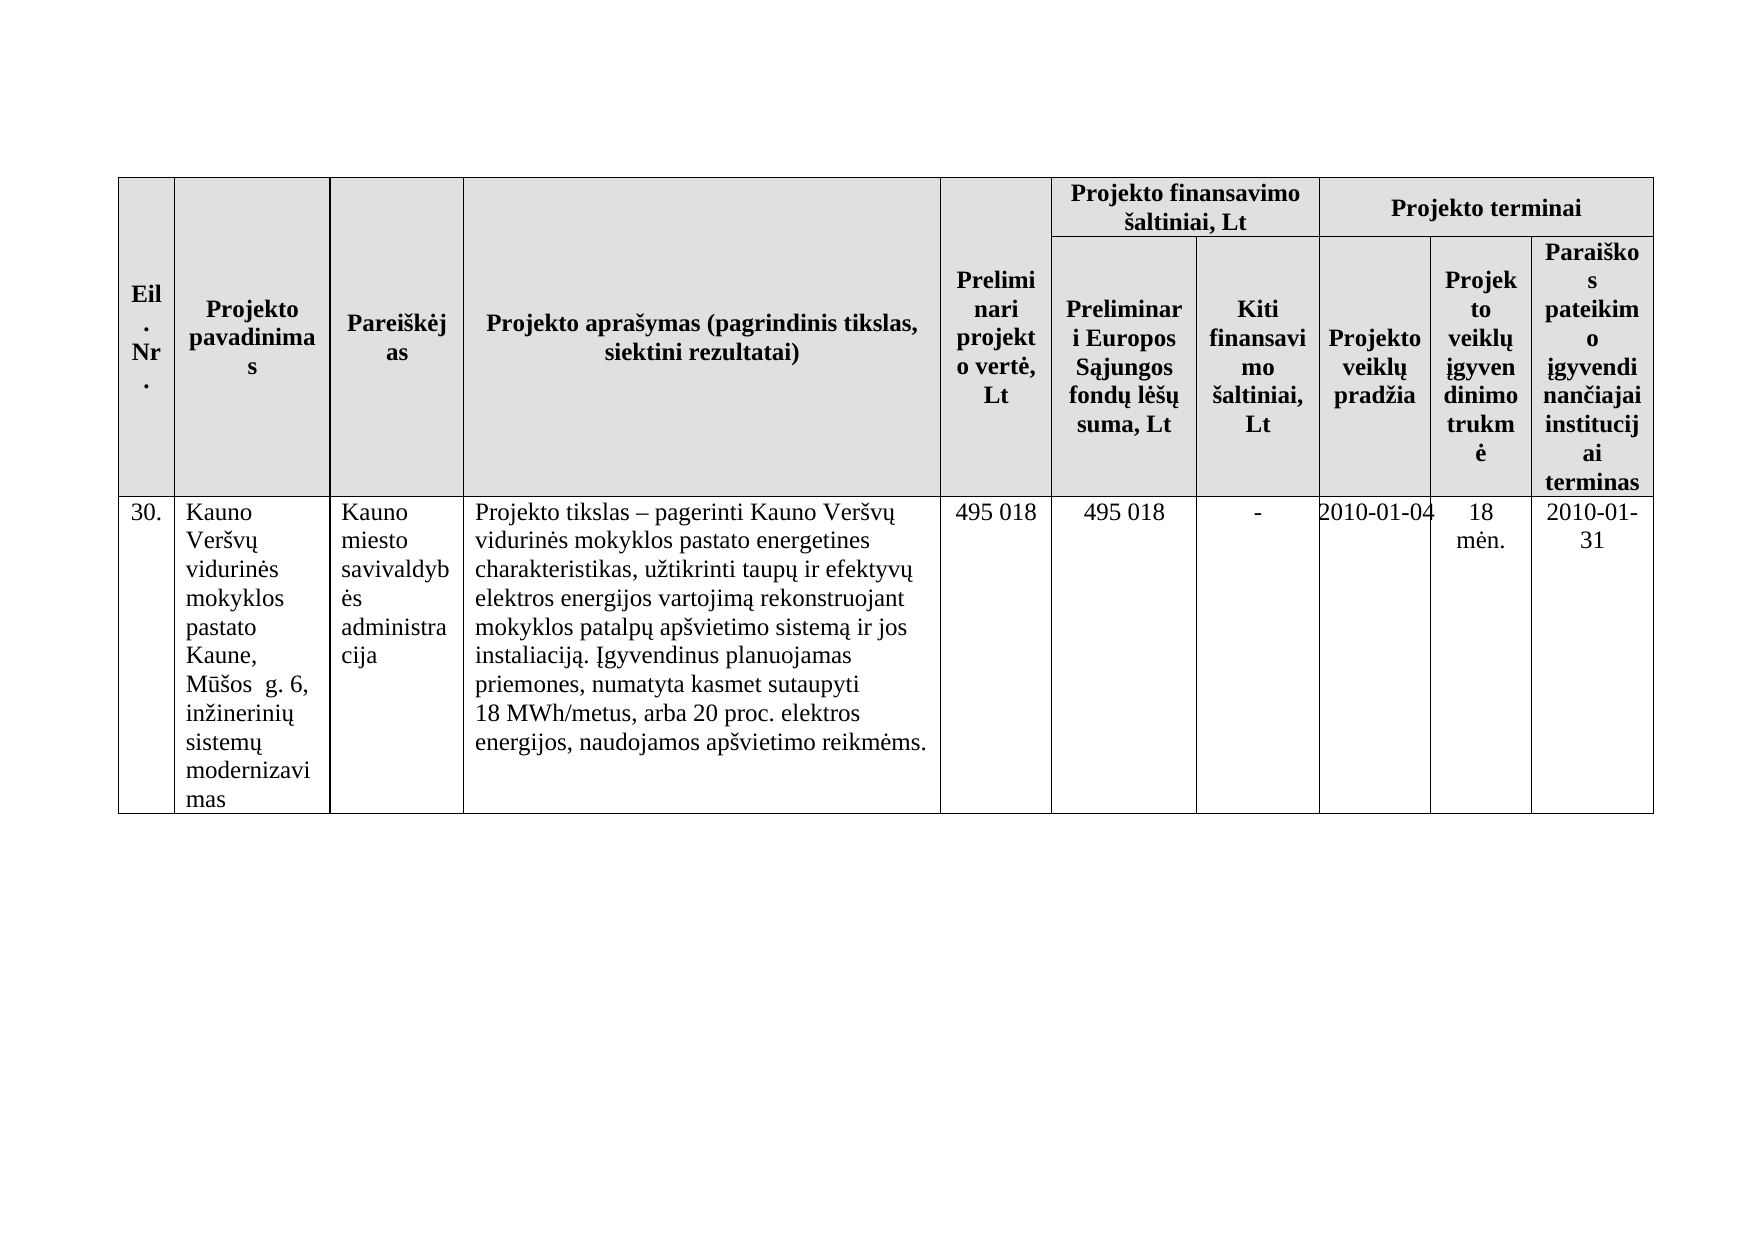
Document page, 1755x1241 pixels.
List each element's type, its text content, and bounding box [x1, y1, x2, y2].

table_cell 495 018 [1052, 497, 1196, 813]
table_cell Kauno miesto savivaldybės administracija [331, 497, 463, 813]
table_cell - [1197, 497, 1319, 813]
table_header Preliminari projekto vertė, Lt [941, 178, 1051, 496]
table_cell 495 018 [941, 497, 1051, 813]
table_header Projekto finansavimo šaltiniai, Lt [1052, 178, 1319, 236]
table_cell Projekto veiklų įgyvendinimo trukmė [1431, 237, 1531, 496]
table_header Projekto terminai [1320, 178, 1653, 236]
table_cell 30. [119, 497, 174, 813]
table_header Projekto aprašymas (pagrindinis tikslas, siektini rezultatai) [464, 178, 940, 496]
table_cell Kauno Veršvų vidurinės mokyklos pastato Kaune, Mūšos g. 6, inžinerinių sistemų modernizavimas [175, 497, 329, 813]
table_cell Kiti finansavimo šaltiniai, Lt [1197, 237, 1319, 496]
table_cell Projekto veiklų pradžia [1320, 237, 1430, 496]
table_cell 2010-01-31 [1532, 497, 1653, 813]
table_cell Projekto tikslas – pagerinti Kauno Veršvų vidurinės mokyklos pastato energetines charakteristikas, užtikrinti taupų ir efektyvų elektros energijos vartojimą rekonstruojant mokyklos patalpų apšvietimo sistemą ir jos instaliaciją. Įgyvendinus planuojamas priemones, numatyta kasmet sutaupyti 18 MWh/metus, arba 20 proc. elektros energijos, naudojamos apšvietimo reikmėms. [464, 497, 940, 813]
table_header Eil. Nr. [119, 178, 174, 496]
table_header Projekto pavadinimas [175, 178, 329, 496]
table_cell Paraiškos pateikimo įgyvendinančiajai institucijai terminas [1532, 237, 1653, 496]
table_cell Preliminari Europos Sąjungos fondų lėšų suma, Lt [1052, 237, 1196, 496]
table_cell 18 mėn. [1431, 497, 1531, 813]
table_header Pareiškėjas [331, 178, 463, 496]
table_cell 2010-01-04 [1320, 497, 1430, 813]
